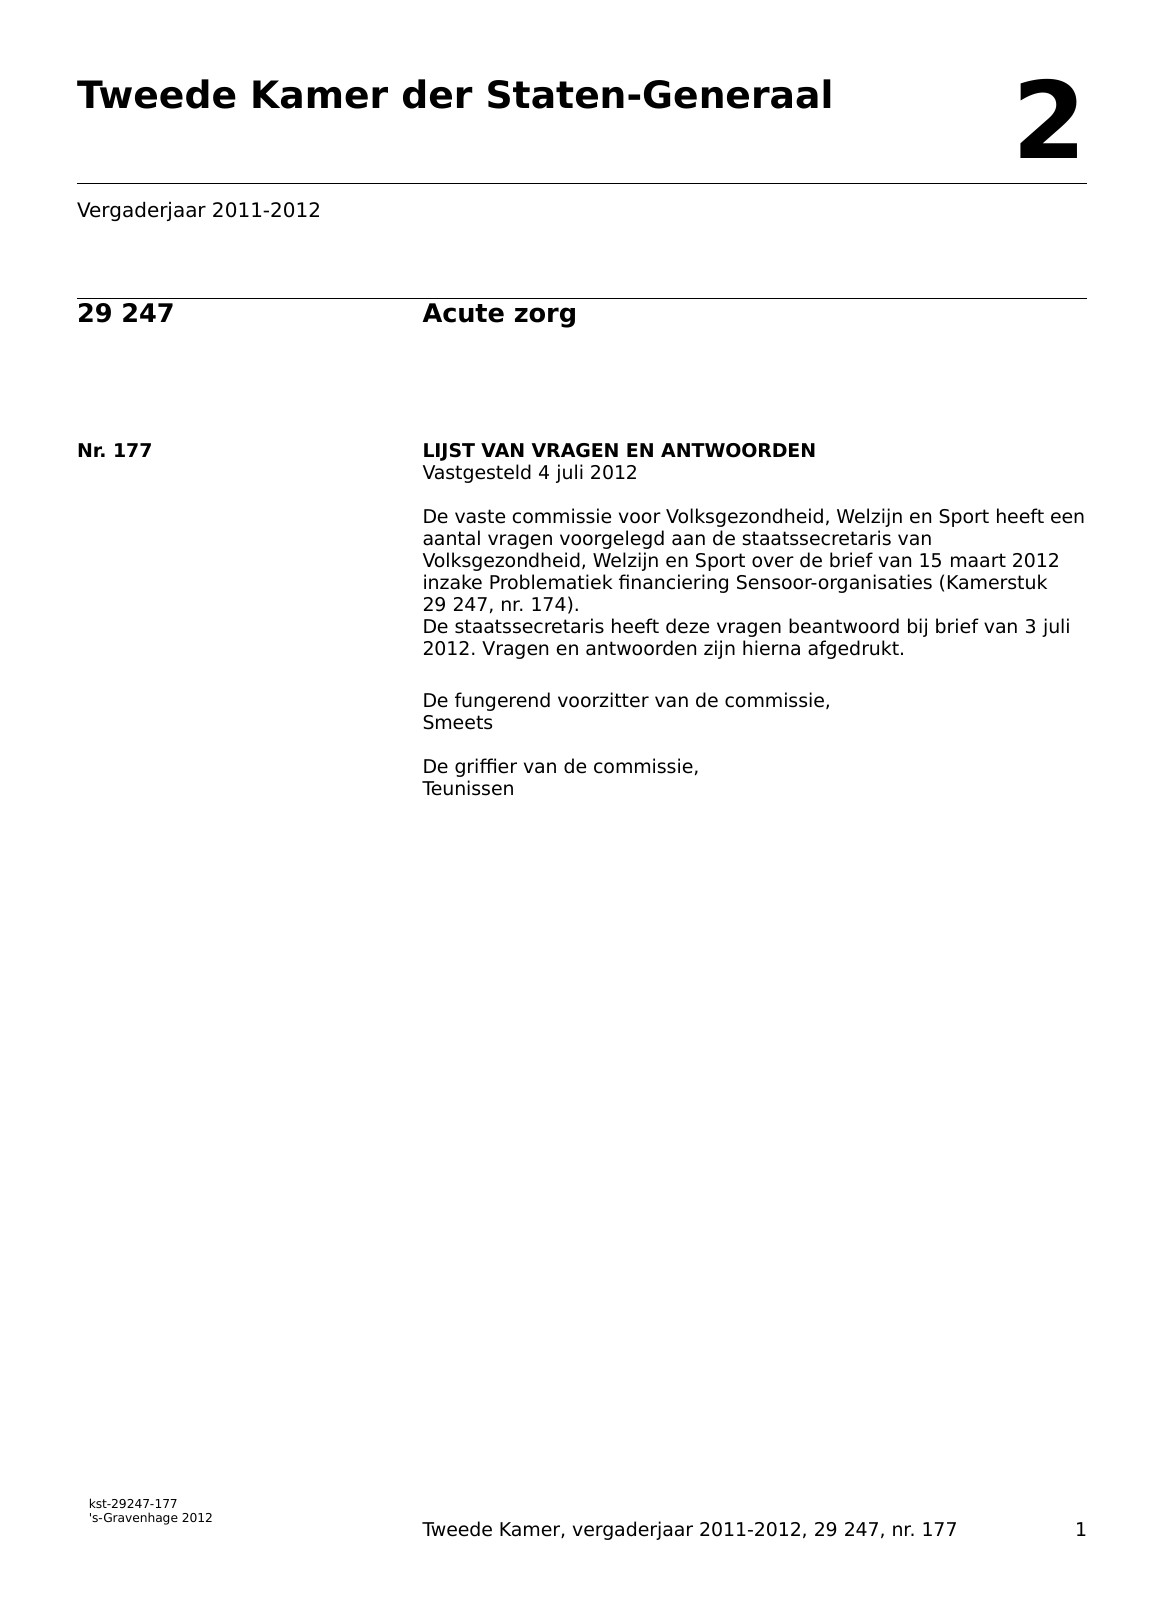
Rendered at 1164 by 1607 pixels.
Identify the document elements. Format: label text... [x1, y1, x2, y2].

text De griffier van de commissie, Teunissen [422, 756, 1087, 800]
text De staatssecretaris heeft deze vragen beantwoord bij brief van 3 juli 2012. Vragen en antwoorden zijn hierna afgedrukt. [422, 616, 1087, 660]
subtitle 29 247 Acute zorg [77, 299, 1087, 329]
text Vastgesteld 4 juli 2012 [422, 462, 1087, 484]
table_header 2 [886, 59, 1087, 183]
table_cell Vergaderjaar 2011-2012 [77, 184, 1087, 298]
text De fungerend voorzitter van de commissie, Smeets [422, 690, 1087, 734]
text 's-Gravenhage 2012 [88, 1511, 323, 1525]
subtitle Nr. 177 LIJST VAN VRAGEN EN ANTWOORDEN [77, 440, 1087, 462]
table_header Tweede Kamer der Staten-Generaal [77, 59, 886, 183]
text De vaste commissie voor Volksgezondheid, Welzijn en Sport heeft een aantal vragen voorgelegd aan de staatssecretaris van Volksgezondheid, Welzijn en Sport over de brief van 15 maart 2012 inzake Problematiek financiering Sensoor-organisaties (Kamerstuk 29 247, nr. 174). [422, 506, 1087, 616]
text kst-29247-177 [88, 1497, 323, 1511]
